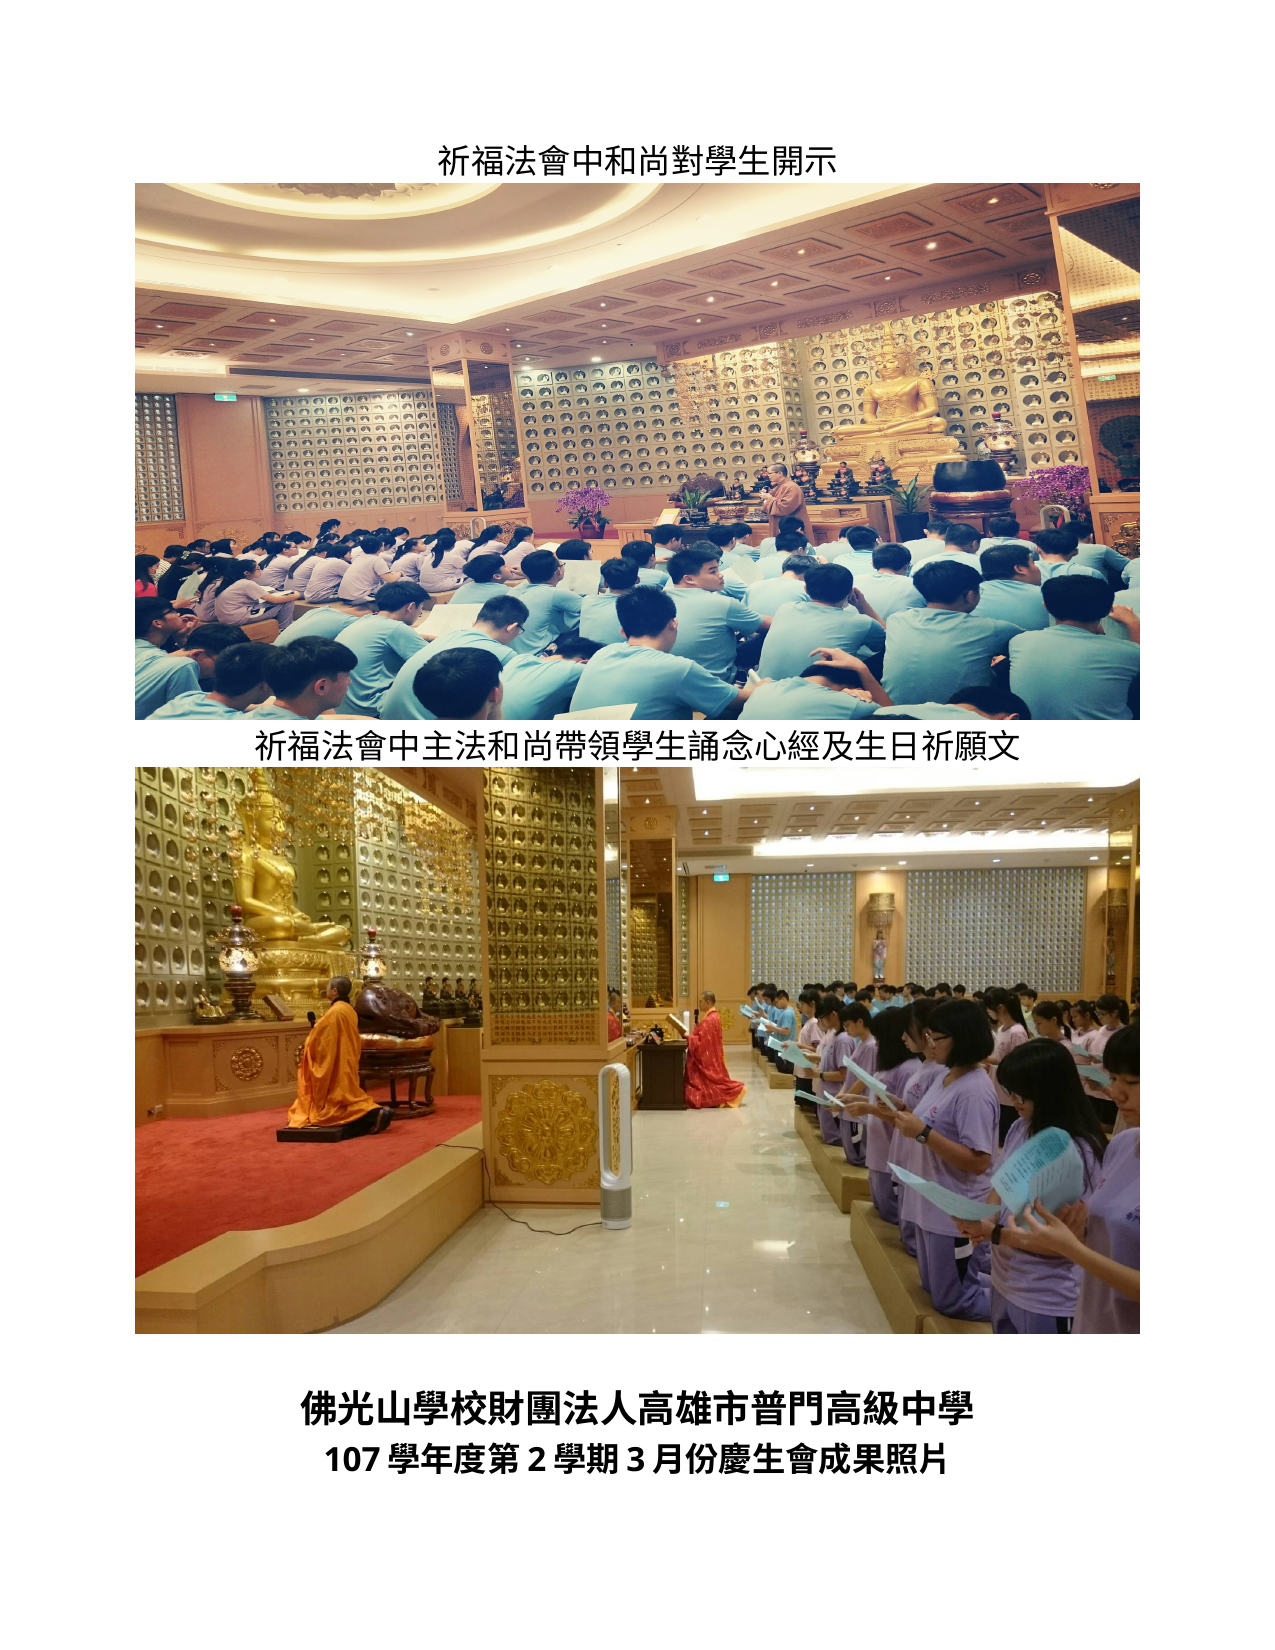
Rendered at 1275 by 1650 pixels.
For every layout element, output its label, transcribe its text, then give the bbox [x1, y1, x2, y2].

picture [135, 767, 1140, 1334]
picture [135, 183, 1140, 720]
text 107學年度第2學期3月份慶生會成果照片 [135, 1433, 1140, 1482]
text 祈福法會中和尚對學生開示 [135, 135, 1140, 183]
text 祈福法會中主法和尚帶領學生誦念心經及生日祈願文 [135, 720, 1140, 767]
text 佛光山學校財團法人高雄市普門高級中學 [135, 1379, 1140, 1433]
